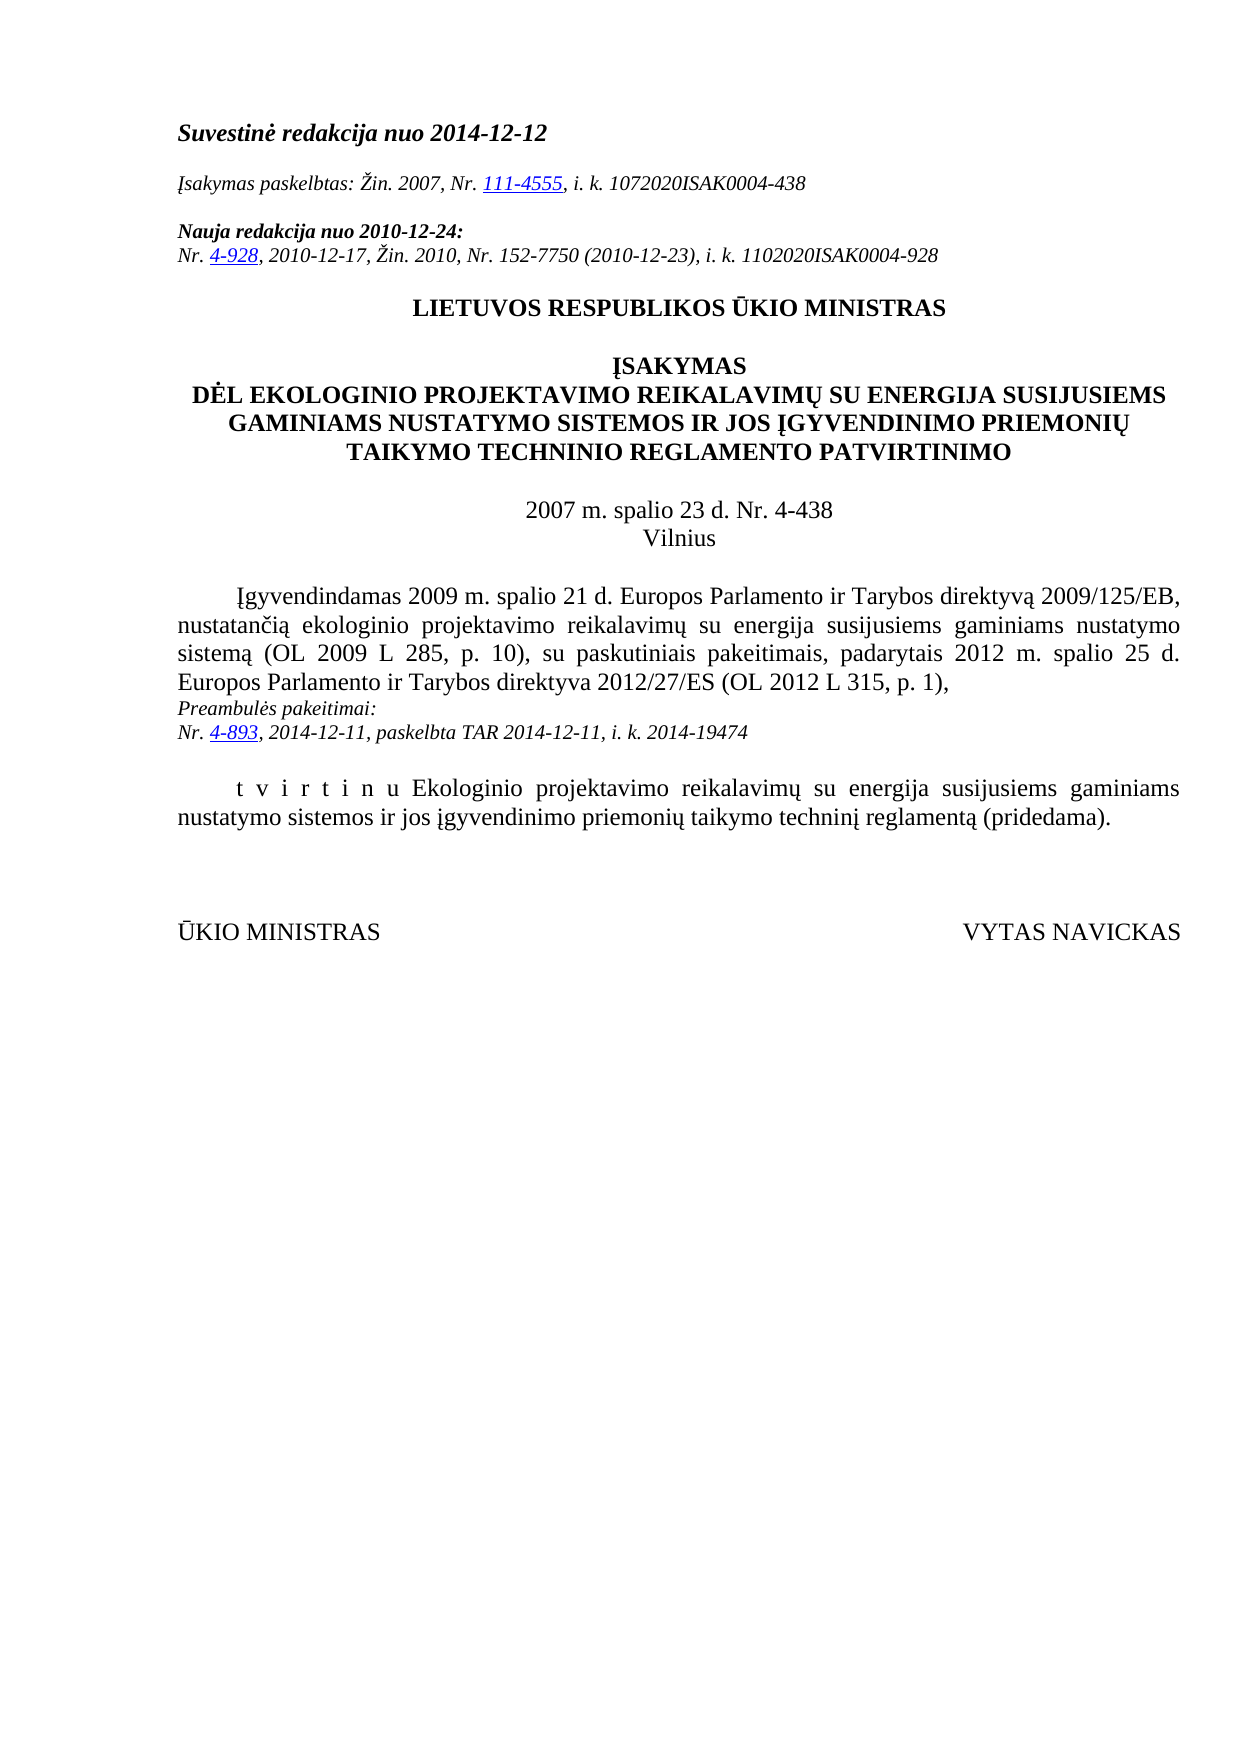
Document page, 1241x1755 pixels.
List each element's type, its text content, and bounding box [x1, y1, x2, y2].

text ŪKIO MINISTRAS VYTAS NAVICKAS [177, 917, 1181, 945]
text LIETUVOS RESPUBLIKOS ŪKIO MINISTRas [177, 293, 1181, 322]
text Nr. 4-893, 2014-12-11, paskelbta TAR 2014-12-11, i. k. 2014-19474 [177, 720, 1181, 744]
text įsakymas [177, 351, 1181, 380]
text DĖL EKOLOGINIO PROJEKTAVIMO REIKALAVIMŲ SU ENERGIJA SUSIJUSIEMS GAMINIAMS NUSTATYMO SISTEMOS IR JOS ĮGYVENDINIMO PRIEMONIŲ TAIKYMO TECHNINIO REGLAMENTO PATVIRTINIMO [177, 380, 1181, 466]
text Nr. 4-928, 2010-12-17, Žin. 2010, Nr. 152-7750 (2010-12-23), i. k. 1102020ISAK0004-928 [177, 243, 1181, 267]
text 2007 m. spalio 23 d. Nr. 4-438 [177, 495, 1181, 523]
text Suvestinė redakcija nuo 2014-12-12 [177, 118, 1181, 147]
text Įsakymas paskelbtas: Žin. 2007, Nr. 111-4555, i. k. 1072020ISAK0004-438 [177, 171, 1181, 195]
text Įgyvendindamas 2009 m. spalio 21 d. Europos Parlamento ir Tarybos direktyvą 2009/125/EB, nustatančią ekologinio projektavimo reikalavimų su energija susijusiems gaminiams nustatymo sistemą (OL 2009 L 285, p. 10), su paskutiniais pakeitimais, padarytais 2012 m. spalio 25 d. Europos Parlamento ir Tarybos direktyva 2012/27/ES (OL 2012 L 315, p. 1), [177, 581, 1181, 696]
text t v i r t i n u Ekologinio projektavimo reikalavimų su energija susijusiems gaminiams nustatymo sistemos ir jos įgyvendinimo priemonių taikymo techninį reglamentą (pridedama). [177, 773, 1181, 830]
text Preambulės pakeitimai: [177, 696, 1181, 720]
text Nauja redakcija nuo 2010-12-24: [177, 219, 1181, 243]
text Vilnius [177, 523, 1181, 552]
